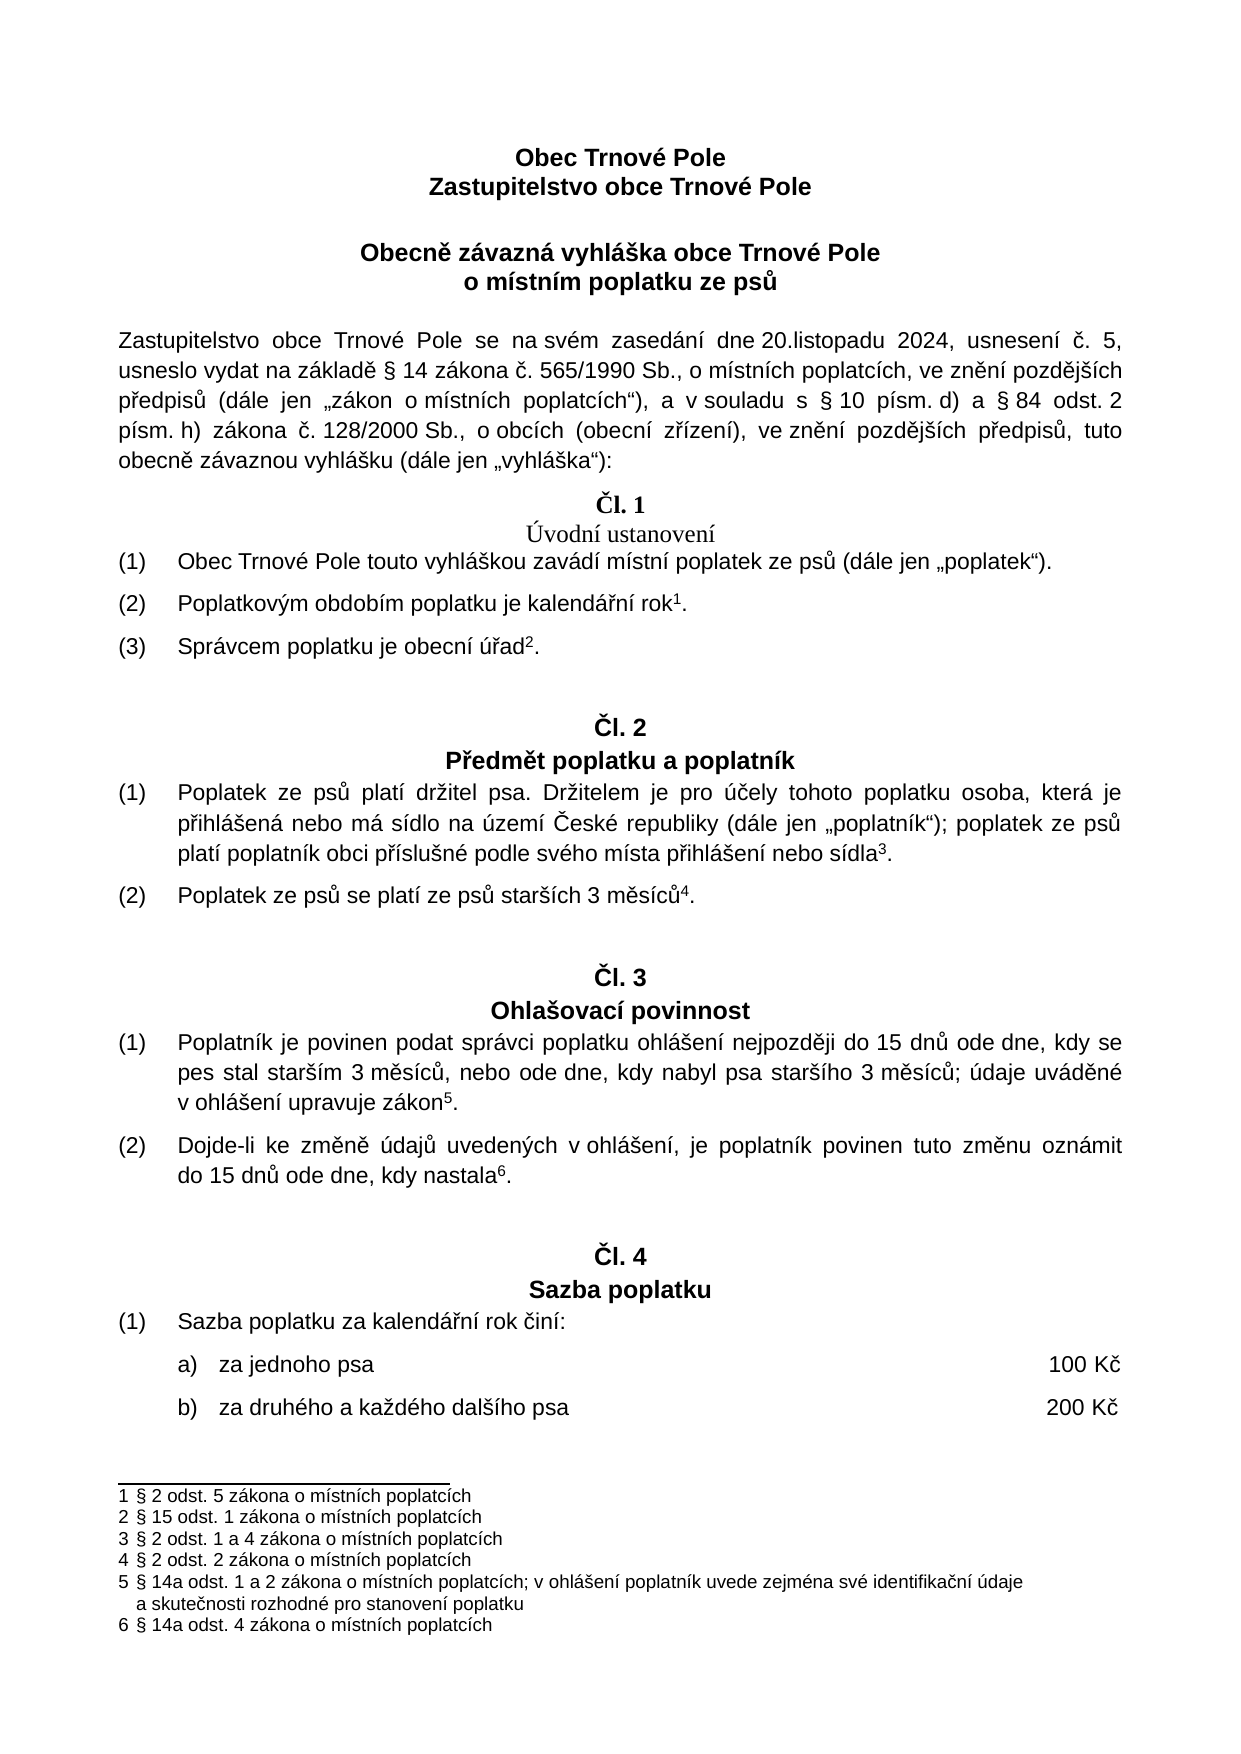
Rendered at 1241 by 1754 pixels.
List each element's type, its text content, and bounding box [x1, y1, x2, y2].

list Obec Trnové Pole touto vyhláškou zavádí místní poplatek ze psů (dále jen „poplatek“). [118, 548, 1122, 574]
list Poplatek ze psů se platí ze psů starších 3 měsíců. [118, 882, 1122, 909]
list § 14a odst. 1 a 2 zákona o místních poplatcích; v ohlášení poplatník uvede zejména své identifikační údaje a skutečnosti rozhodné pro stanovení poplatku [118, 1571, 1122, 1614]
list § 2 odst. 5 zákona o místních poplatcích [118, 1484, 1122, 1506]
list Poplatkovým obdobím poplatku je kalendářní rok. [118, 590, 1122, 617]
list § 2 odst. 2 zákona o místních poplatcích [118, 1549, 1122, 1571]
list Sazba poplatku za kalendářní rok činí: [118, 1308, 1122, 1335]
subtitle Čl. 4 Sazba poplatku [118, 1242, 1122, 1304]
text Zastupitelstvo obce Trnové Pole se na svém zasedání dne 20.listopadu 2024, usnesení č. 5, usneslo vydat na základě § 14 zákona č. 565/1990 Sb., o místních poplatcích, ve znění pozdějších předpisů (dále jen „zákon o místních poplatcích“), a v souladu s § 10 písm. d) a § 84 odst. 2 písm. h) zákona č. 128/2000 Sb., o obcích (obecní zřízení), ve znění pozdějších předpisů, tuto obecně závaznou vyhlášku (dále jen „vyhláška“): [118, 327, 1122, 474]
text Obec Trnové Pole Zastupitelstvo obce Trnové Pole [118, 143, 1122, 201]
subtitle Obecně závazná vyhláška obce Trnové Pole o místním poplatku ze psů [118, 238, 1122, 295]
list § 2 odst. 1 a 4 zákona o místních poplatcích [118, 1528, 1122, 1549]
subtitle Čl. 3 Ohlašovací povinnost [118, 963, 1122, 1024]
list za jednoho psa 100 Kč [177, 1351, 1122, 1377]
list § 14a odst. 4 zákona o místních poplatcích [118, 1614, 1122, 1635]
list Poplatník je povinen podat správci poplatku ohlášení nejpozději do 15 dnů ode dne, kdy se pes stal starším 3 měsíců, nebo ode dne, kdy nabyl psa staršího 3 měsíců; údaje uváděné v ohlášení upravuje zákon. [118, 1029, 1122, 1116]
subtitle Čl. 2 Předmět poplatku a poplatník [118, 713, 1122, 775]
list Dojde-li ke změně údajů uvedených v ohlášení, je poplatník povinen tuto změnu oznámit do 15 dnů ode dne, kdy nastala. [118, 1132, 1122, 1188]
list § 15 odst. 1 zákona o místních poplatcích [118, 1506, 1122, 1528]
list za druhého a každého dalšího psa 200 Kč [177, 1394, 1122, 1420]
list Poplatek ze psů platí držitel psa. Držitelem je pro účely tohoto poplatku osoba, která je přihlášená nebo má sídlo na území České republiky (dále jen „poplatník“); poplatek ze psů platí poplatník obci příslušné podle svého místa přihlášení nebo sídla. [118, 779, 1122, 866]
list Správcem poplatku je obecní úřad. [118, 633, 1122, 659]
text Čl. 1 Úvodní ustanovení [118, 490, 1122, 548]
